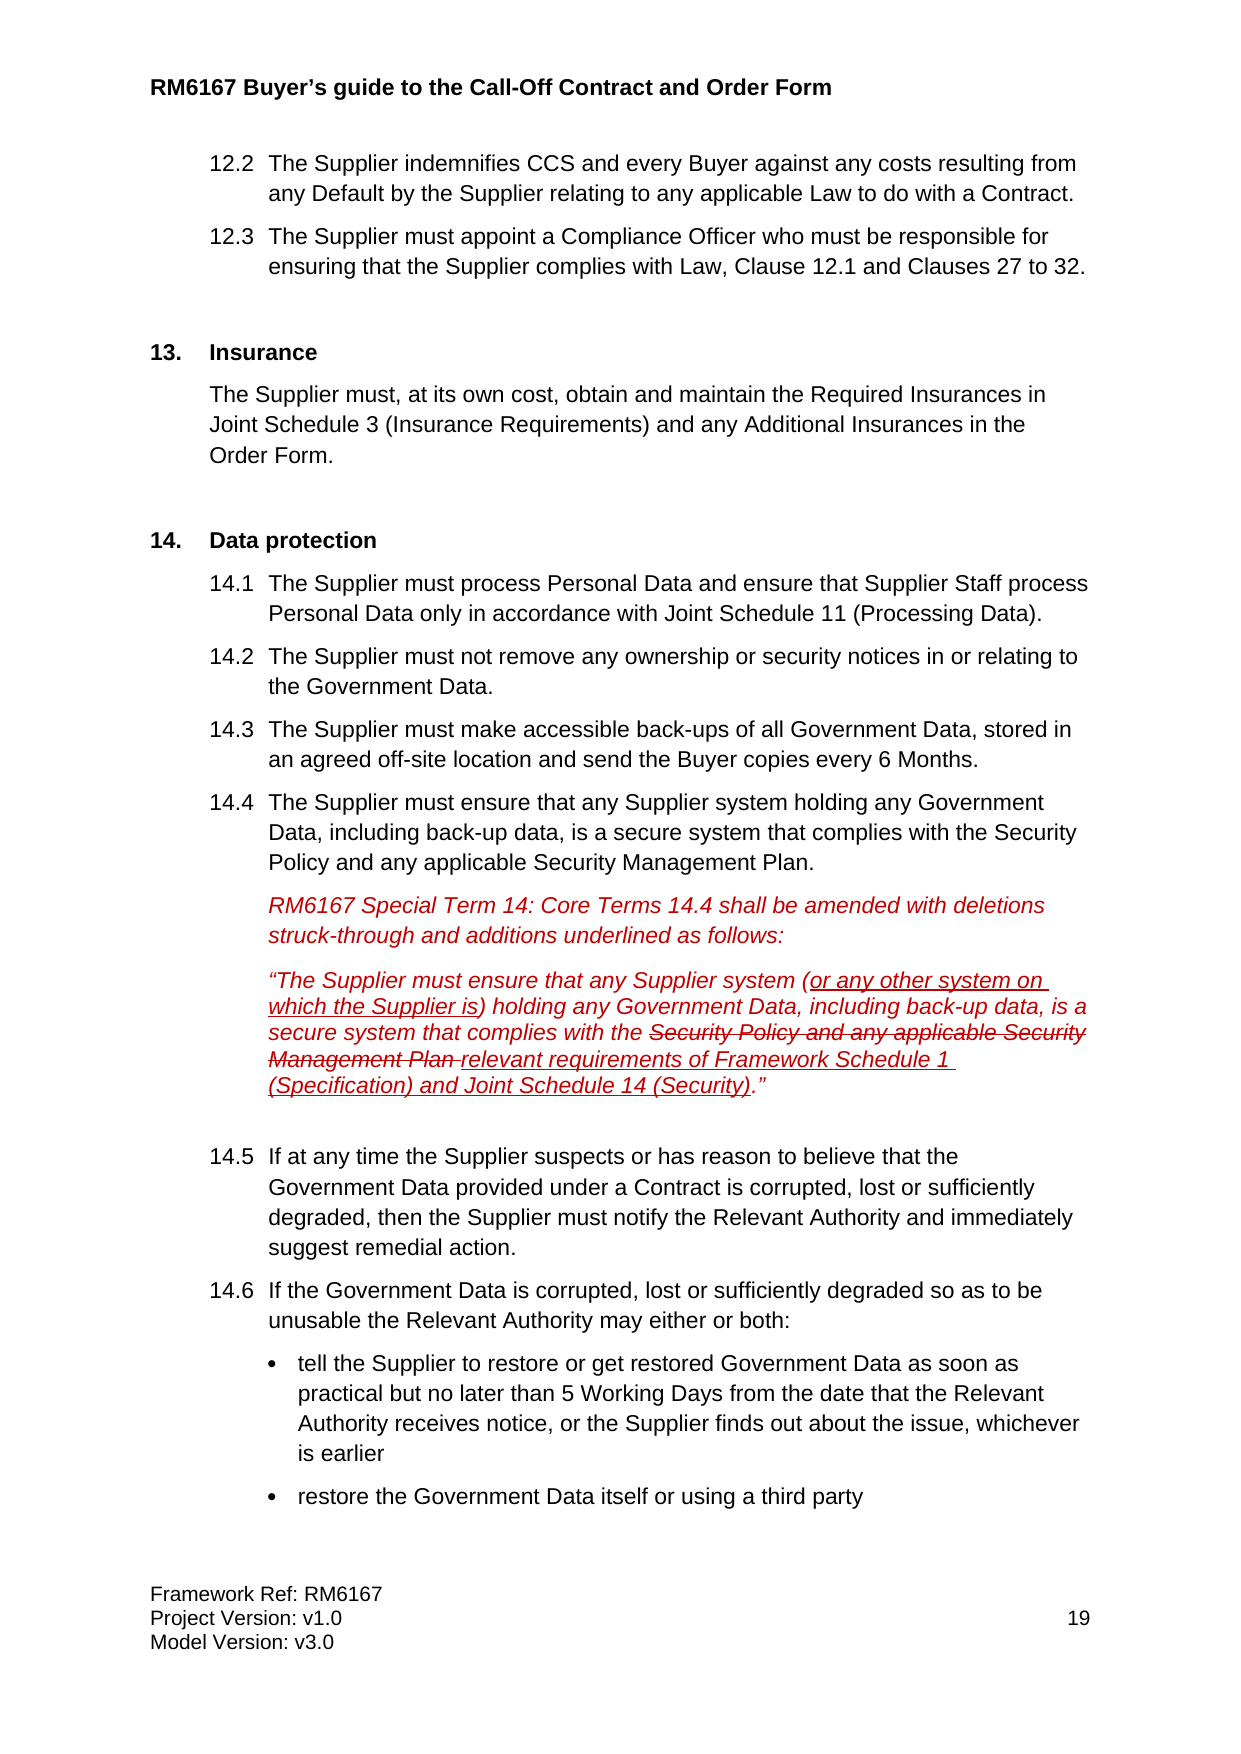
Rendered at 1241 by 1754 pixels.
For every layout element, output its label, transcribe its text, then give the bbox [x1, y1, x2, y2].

list The Supplier must not remove any ownership or security notices in or relating to the Government Data. [209, 643, 1090, 699]
list If the Government Data is corrupted, lost or sufficiently degraded so as to be unusable the Relevant Authority may either or both: [209, 1277, 1090, 1333]
list The Supplier must ensure that any Supplier system holding any Government Data, including back-up data, is a secure system that complies with the Security Policy and any applicable Security Management Plan. [209, 788, 1090, 875]
list The Supplier indemnifies CCS and every Buyer against any costs resulting from any Default by the Supplier relating to any applicable Law to do with a Contract. [209, 150, 1090, 207]
list Data protection [150, 527, 1090, 553]
list restore the Government Data itself or using a third party [268, 1483, 1090, 1509]
list The Supplier must process Personal Data and ensure that Supplier Staff process Personal Data only in accordance with Joint Schedule 11 (Processing Data). [209, 570, 1090, 626]
text The Supplier must, at its own cost, obtain and maintain the Required Insurances in Joint Schedule 3 (Insurance Requirements) and any Additional Insurances in the Order Form. [209, 381, 1090, 468]
text RM6167 Special Term 14: Core Terms 14.4 shall be amended with deletions struck-through and additions underlined as follows: [268, 892, 1090, 948]
text “The Supplier must ensure that any Supplier system (or any other system on which the Supplier is) holding any Government Data, including back-up data, is a secure system that complies with the Security Policy and any applicable Security Management Plan relevant requirements of Framework Schedule 1 (Specification) and Joint Schedule 14 (Security).” [268, 967, 1090, 1098]
list If at any time the Supplier suspects or has reason to believe that the Government Data provided under a Contract is corrupted, lost or sufficiently degraded, then the Supplier must notify the Relevant Authority and immediately suggest remedial action. [209, 1143, 1090, 1260]
list Insurance [150, 338, 1090, 365]
list tell the Supplier to restore or get restored Government Data as soon as practical but no later than 5 Working Days from the date that the Relevant Authority receives notice, or the Supplier finds out about the issue, whichever is earlier [268, 1349, 1090, 1466]
list The Supplier must make accessible back-ups of all Government Data, stored in an agreed off-site location and send the Buyer copies every 6 Months. [209, 716, 1090, 772]
list The Supplier must appoint a Compliance Officer who must be responsible for ensuring that the Supplier complies with Law, Clause 12.1 and Clauses 27 to 32. [209, 223, 1090, 279]
